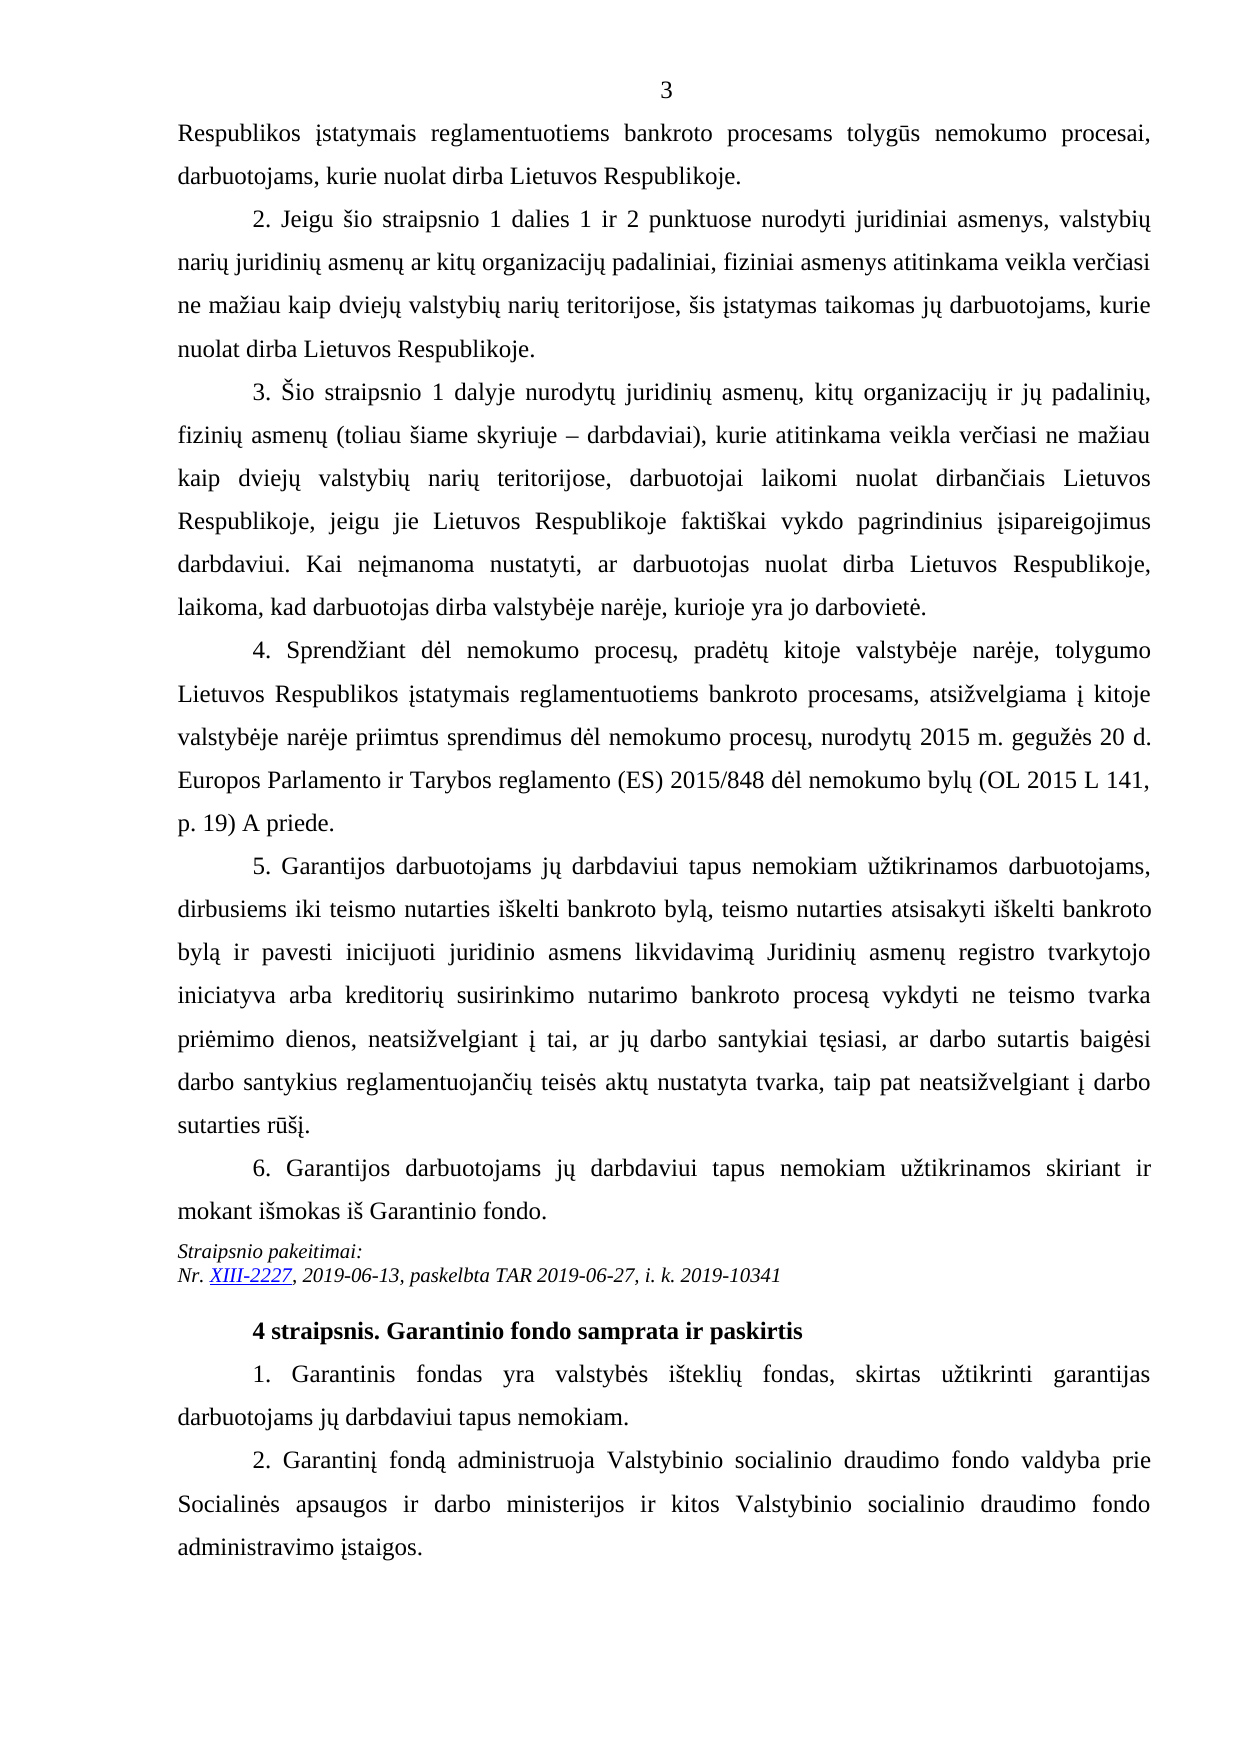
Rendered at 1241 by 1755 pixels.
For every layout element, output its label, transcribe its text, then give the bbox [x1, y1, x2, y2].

text Respublikos įstatymais reglamentuotiems bankroto procesams tolygūs nemokumo procesai, darbuotojams, kurie nuolat dirba Lietuvos Respublikoje. [177, 118, 1152, 190]
text 4 straipsnis. Garantinio fondo samprata ir paskirtis [177, 1316, 1152, 1345]
text 2. Jeigu šio straipsnio 1 dalies 1 ir 2 punktuose nurodyti juridiniai asmenys, valstybių narių juridinių asmenų ar kitų organizacijų padaliniai, fiziniai asmenys atitinkama veikla verčiasi ne mažiau kaip dviejų valstybių narių teritorijose, šis įstatymas taikomas jų darbuotojams, kurie nuolat dirba Lietuvos Respublikoje. [177, 204, 1152, 362]
text 2. Garantinį fondą administruoja Valstybinio socialinio draudimo fondo valdyba prie Socialinės apsaugos ir darbo ministerijos ir kitos Valstybinio socialinio draudimo fondo administravimo įstaigos. [177, 1446, 1152, 1561]
text Nr. XIII-2227, 2019-06-13, paskelbta TAR 2019-06-27, i. k. 2019-10341 [177, 1263, 1152, 1287]
text 1. Garantinis fondas yra valstybės išteklių fondas, skirtas užtikrinti garantijas darbuotojams jų darbdaviui tapus nemokiam. [177, 1359, 1152, 1431]
text 3. Šio straipsnio 1 dalyje nurodytų juridinių asmenų, kitų organizacijų ir jų padalinių, fizinių asmenų (toliau šiame skyriuje – darbdaviai), kurie atitinkama veikla verčiasi ne mažiau kaip dviejų valstybių narių teritorijose, darbuotojai laikomi nuolat dirbančiais Lietuvos Respublikoje, jeigu jie Lietuvos Respublikoje faktiškai vykdo pagrindinius įsipareigojimus darbdaviui. Kai neįmanoma nustatyti, ar darbuotojas nuolat dirba Lietuvos Respublikoje, laikoma, kad darbuotojas dirba valstybėje narėje, kurioje yra jo darbovietė. [177, 377, 1152, 621]
text 4. Sprendžiant dėl nemokumo procesų, pradėtų kitoje valstybėje narėje, tolygumo Lietuvos Respublikos įstatymais reglamentuotiems bankroto procesams, atsižvelgiama į kitoje valstybėje narėje priimtus sprendimus dėl nemokumo procesų, nurodytų 2015 m. gegužės 20 d. Europos Parlamento ir Tarybos reglamento (ES) 2015/848 dėl nemokumo bylų (OL 2015 L 141, p. 19) A priede. [177, 636, 1152, 837]
text Straipsnio pakeitimai: [177, 1239, 1152, 1263]
text 6. Garantijos darbuotojams jų darbdaviui tapus nemokiam užtikrinamos skiriant ir mokant išmokas iš Garantinio fondo. [177, 1153, 1152, 1225]
text 5. Garantijos darbuotojams jų darbdaviui tapus nemokiam užtikrinamos darbuotojams, dirbusiems iki teismo nutarties iškelti bankroto bylą, teismo nutarties atsisakyti iškelti bankroto bylą ir pavesti inicijuoti juridinio asmens likvidavimą Juridinių asmenų registro tvarkytojo iniciatyva arba kreditorių susirinkimo nutarimo bankroto procesą vykdyti ne teismo tvarka priėmimo dienos, neatsižvelgiant į tai, ar jų darbo santykiai tęsiasi, ar darbo sutartis baigėsi darbo santykius reglamentuojančių teisės aktų nustatyta tvarka, taip pat neatsižvelgiant į darbo sutarties rūšį. [177, 851, 1152, 1139]
